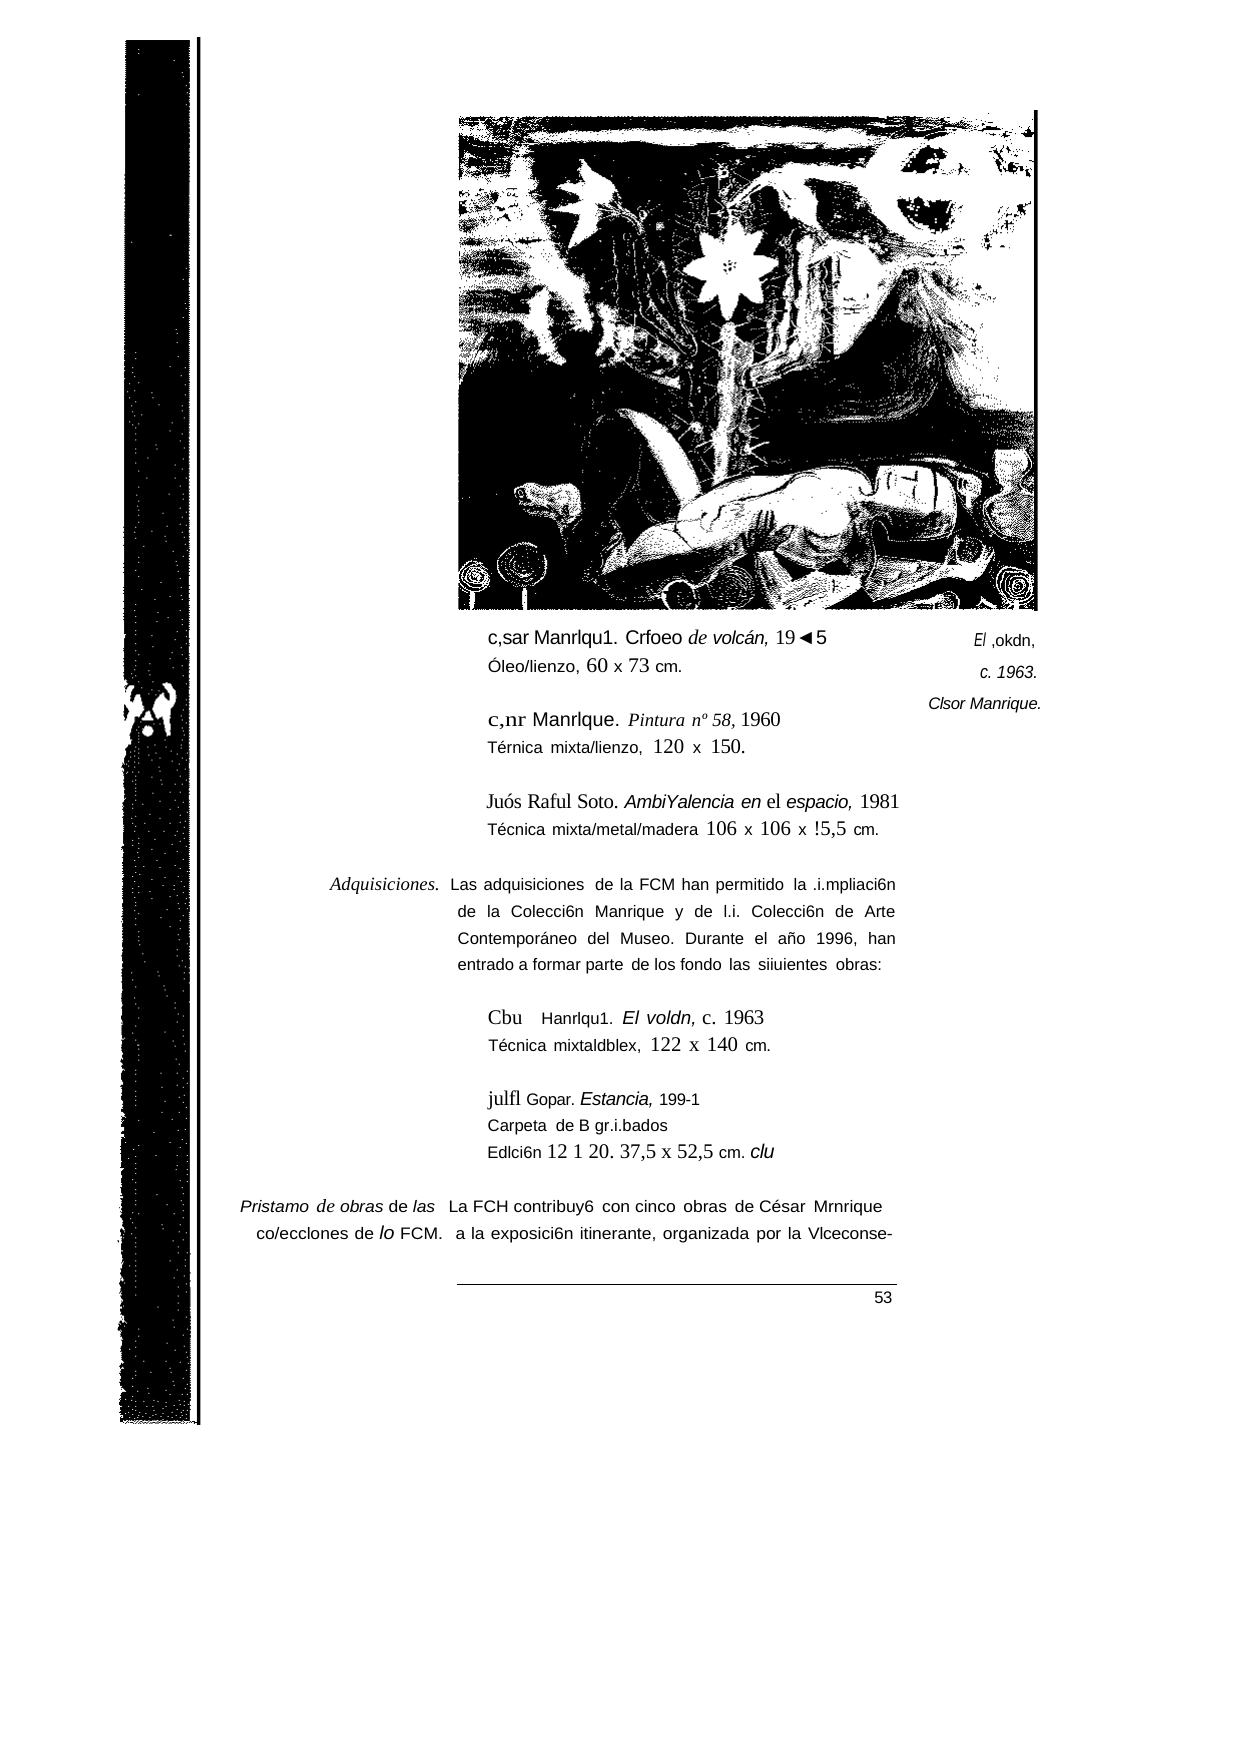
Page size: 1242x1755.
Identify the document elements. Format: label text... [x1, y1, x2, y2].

text Clsor Manrique. [928, 694, 1153, 713]
text Pristamo de obras de las La FCH contribuy6 con cinco obras de César Mrnrique co/ecclones de lo FCM. a la exposici6n itinerante, organizada por la Vlceconse- [240, 1195, 900, 1243]
text El ,okdn, [974, 629, 1153, 650]
text 53 [201, 1288, 893, 1307]
text c,sar Manrlqu1. Crfoeo de volcán, 19◄5 [488, 625, 900, 649]
text c,nr Manrlque. Pintura nº 58, 1960 [488, 707, 900, 731]
text [103, 1288, 117, 1307]
text Técnica mixta/metal/madera 106 x 106 x !5,5 cm. [487, 816, 900, 840]
text Cbu Hanrlqu1. El voldn, c. 1963 [488, 1005, 900, 1029]
text julfl Gopar. Estancia, 199-1 Carpeta de B gr.i.bados [487, 1086, 754, 1135]
text Térnica mixta/lienzo, 120 x 150. [487, 734, 900, 758]
text c. 1963. [980, 661, 1153, 682]
text Edlci6n 12 1 20. 37,5 x 52,5 cm. clu [487, 1140, 900, 1163]
text Adquisiciones. Las adquisiciones de la FCM han permitido la .i.mpliaci6n de la Colecci6n Manrique y de l.i. Colecci6n de Arte Contemporáneo del Museo. Durante el año 1996, han entrado a formar parte de los fondo las siiuientes obras: [330, 872, 896, 974]
text Óleo/lienzo, 60 x 73 cm. [488, 652, 900, 677]
text Juós Raful Soto. AmbiYalencia en el espacio, 1981 [486, 789, 900, 813]
text Técnica mixtaldblex, 122 x 140 cm. [488, 1032, 900, 1056]
